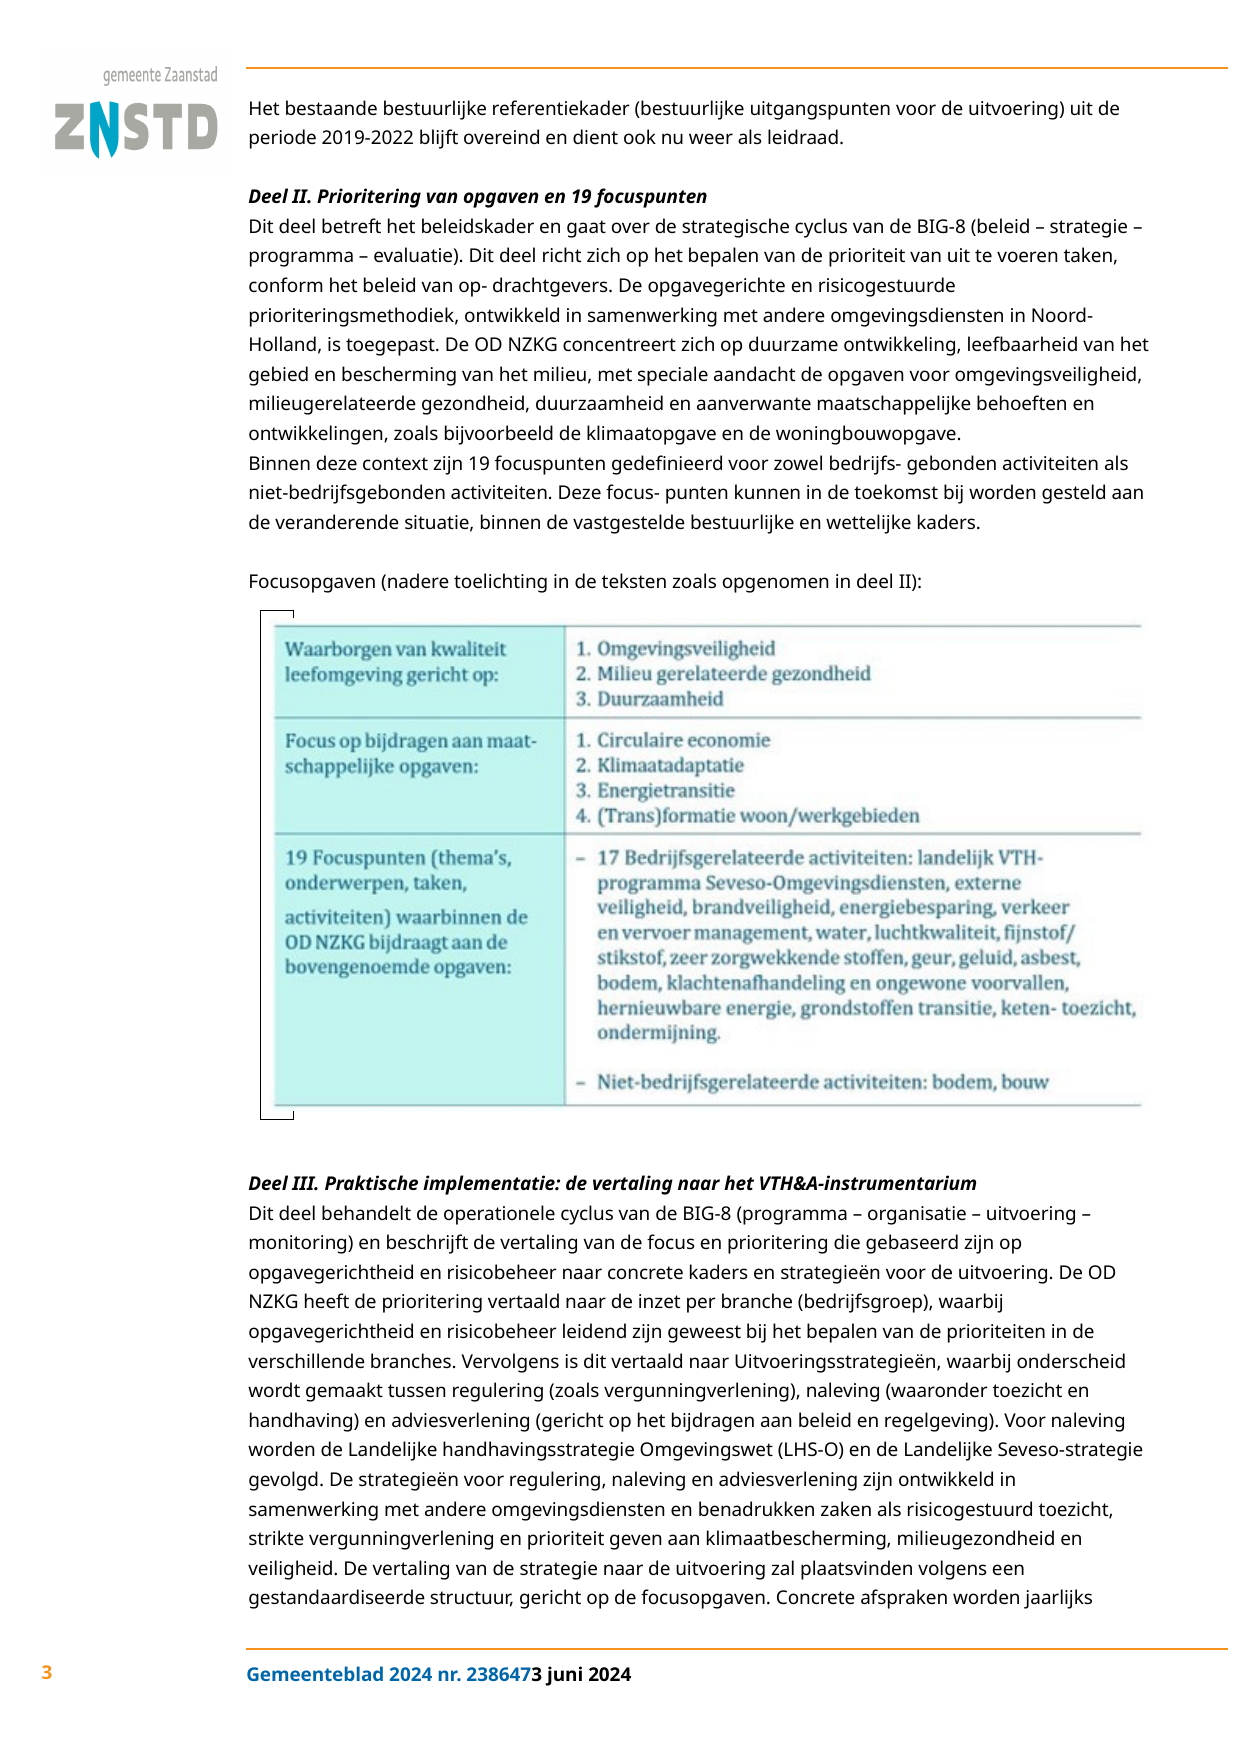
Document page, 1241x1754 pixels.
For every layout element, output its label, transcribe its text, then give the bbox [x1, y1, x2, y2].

text Focusopgaven (nadere toelichting in de teksten zoals opgenomen in deel II): [248, 568, 1152, 594]
text Deel II. Prioritering van opgaven en 19 focuspunten [248, 183, 1152, 209]
picture [268, 618, 1155, 1111]
text Binnen deze context zijn 19 focuspunten gedefinieerd voor zowel bedrijfs- gebonden activiteiten als niet-bedrijfsgebonden activiteiten. Deze focus- punten kunnen in de toekomst bij worden gesteld aan de veranderende situatie, binnen de vastgestelde bestuurlijke en wettelijke kaders. [248, 450, 1152, 535]
text Deel III. Praktische implementatie: de vertaling naar het VTH&A-instrumentarium [248, 1170, 1152, 1196]
text Het bestaande bestuurlijke referentiekader (bestuurlijke uitgangspunten voor de uitvoering) uit de periode 2019-2022 blijft overeind en dient ook nu weer als leidraad. [248, 95, 1152, 150]
picture [41, 47, 231, 172]
text Dit deel behandelt de operationele cyclus van de BIG-8 (programma – organisatie – uitvoering – monitoring) en beschrijft de vertaling van de focus en prioritering die gebaseerd zijn op opgavegerichtheid en risicobeheer naar concrete kaders en strategieën voor de uitvoering. De OD NZKG heeft de prioritering vertaald naar de inzet per branche (bedrijfsgroep), waarbij opgavegerichtheid en risicobeheer leidend zijn geweest bij het bepalen van de prioriteiten in de verschillende branches. Vervolgens is dit vertaald naar Uitvoeringsstrategieën, waarbij onderscheid wordt gemaakt tussen regulering (zoals vergunningverlening), naleving (waaronder toezicht en handhaving) en adviesverlening (gericht op het bijdragen aan beleid en regelgeving). Voor naleving worden de Landelijke handhavingsstrategie Omgevingswet (LHS-O) en de Landelijke Seveso-strategie gevolgd. De strategieën voor regulering, naleving en adviesverlening zijn ontwikkeld in samenwerking met andere omgevingsdiensten en benadrukken zaken als risicogestuurd toezicht, strikte vergunningverlening en prioriteit geven aan klimaatbescherming, milieugezondheid en veiligheid. De vertaling van de strategie naar de uitvoering zal plaatsvinden volgens een gestandaardiseerde structuur, gericht op de focusopgaven. Concrete afspraken worden jaarlijks [248, 1200, 1152, 1610]
text Dit deel betreft het beleidskader en gaat over de strategische cyclus van de BIG-8 (beleid – strategie – programma – evaluatie). Dit deel richt zich op het bepalen van de prioriteit van uit te voeren taken, conform het beleid van op- drachtgevers. De opgavegerichte en risicogestuurde prioriteringsmethodiek, ontwikkeld in samenwerking met andere omgevingsdiensten in Noord-Holland, is toegepast. De OD NZKG concentreert zich op duurzame ontwikkeling, leefbaarheid van het gebied en bescherming van het milieu, met speciale aandacht de opgaven voor omgevingsveiligheid, milieugerelateerde gezondheid, duurzaamheid en aanverwante maatschappelijke behoeften en ontwikkelingen, zoals bijvoorbeeld de klimaatopgave en de woningbouwopgave. [248, 213, 1152, 446]
